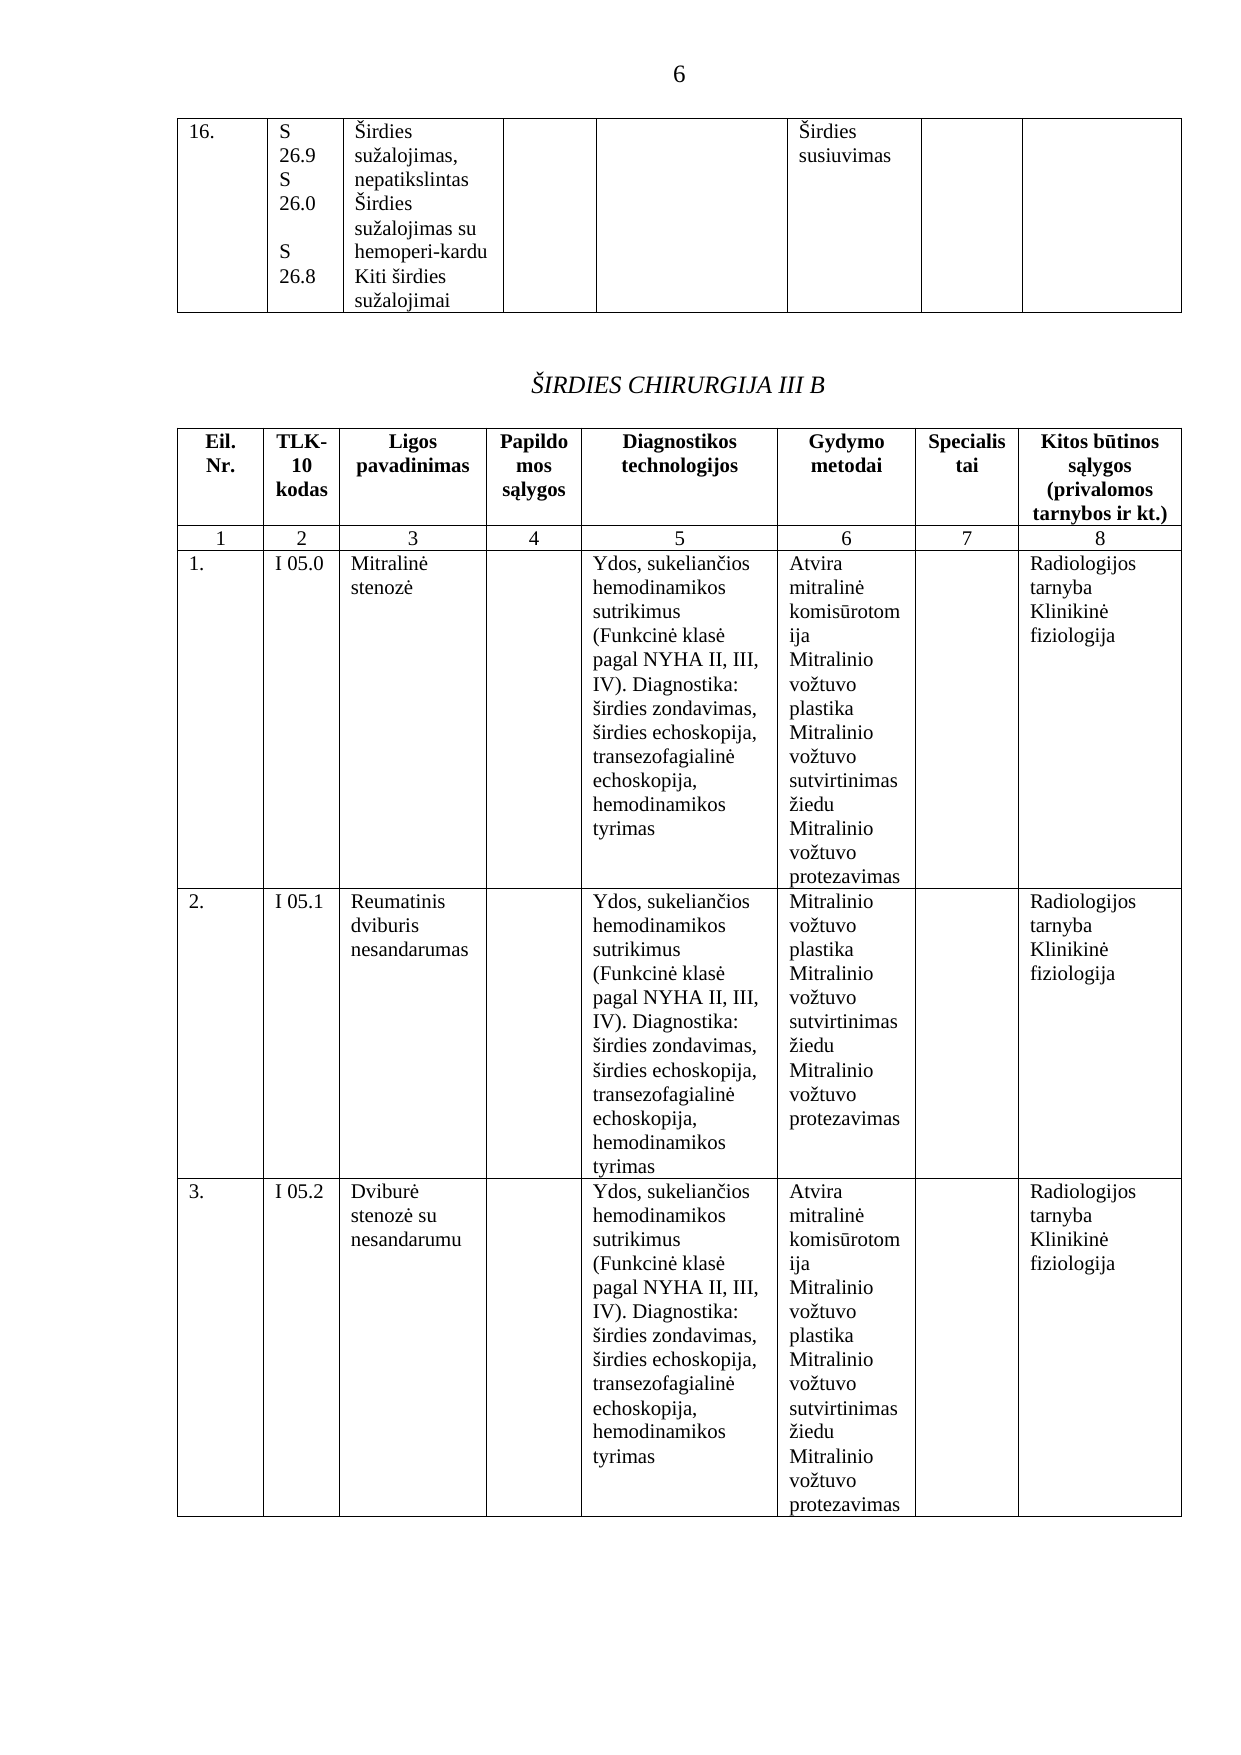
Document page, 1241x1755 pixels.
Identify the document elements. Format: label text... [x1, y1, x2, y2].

table_cell [916, 1179, 1018, 1516]
table_cell 4 [487, 526, 581, 550]
table_cell [1023, 119, 1181, 312]
text ŠIRDIES CHIRURGIJA III B [177, 370, 1181, 399]
table_cell [487, 551, 581, 888]
table_cell Radiologijos tarnyba Klinikinė fiziologija [1019, 1179, 1181, 1516]
table_cell Ydos, sukeliančios hemodinamikos sutrikimus (Funkcinė klasė pagal NYHA II, III, IV). Diagnostika: širdies zondavimas, širdies echoskopija, transezofagialinė echoskopija, hemodinamikos tyrimas [582, 1179, 777, 1516]
table_cell 1 [178, 526, 263, 550]
table_cell Radiologijos tarnyba Klinikinė fiziologija [1019, 889, 1181, 1178]
table_cell [487, 1179, 581, 1516]
table_cell Širdies susiuvimas [788, 119, 921, 312]
table_header Eil. Nr. [178, 429, 263, 525]
table_header Kitos būtinos sąlygos (privalomos tarnybos ir kt.) [1019, 429, 1181, 525]
table_cell Mitralinio vožtuvo plastika Mitralinio vožtuvo sutvirtinimas žiedu Mitralinio vožtuvo protezavimas [778, 889, 915, 1178]
table_cell 8 [1019, 526, 1181, 550]
table_header Diagnostikos technologijos [582, 429, 777, 525]
table_header Papildomos sąlygos [487, 429, 581, 525]
table_cell Ydos, sukeliančios hemodinamikos sutrikimus (Funkcinė klasė pagal NYHA II, III, IV). Diagnostika: širdies zondavimas, širdies echoskopija, transezofagialinė echoskopija, hemodinamikos tyrimas [582, 889, 777, 1178]
table_cell [487, 889, 581, 1178]
table_cell Širdies sužalojimas, nepatikslintas Širdies sužalojimas su hemoperi-kardu Kiti širdies sužalojimai [344, 119, 503, 312]
table_header Gydymo metodai [778, 429, 915, 525]
table_cell 2 [264, 526, 339, 550]
table_cell 1. [178, 551, 263, 888]
table_cell [597, 119, 787, 312]
table_header Specialistai [916, 429, 1018, 525]
table_cell Atvira mitralinė komisūrotomija Mitralinio vožtuvo plastika Mitralinio vožtuvo sutvirtinimas žiedu Mitralinio vožtuvo protezavimas [778, 1179, 915, 1516]
table_cell 2. [178, 889, 263, 1178]
table_cell I 05.0 [264, 551, 339, 888]
table_cell I 05.1 [264, 889, 339, 1178]
table_cell 3 [340, 526, 486, 550]
table_cell 5 [582, 526, 777, 550]
table_cell [916, 551, 1018, 888]
table_cell 16. [178, 119, 267, 312]
table_header Ligos pavadinimas [340, 429, 486, 525]
table_cell Atvira mitralinė komisūrotomija Mitralinio vožtuvo plastika Mitralinio vožtuvo sutvirtinimas žiedu Mitralinio vožtuvo protezavimas [778, 551, 915, 888]
table_cell 3. [178, 1179, 263, 1516]
table_cell Radiologijos tarnyba Klinikinė fiziologija [1019, 551, 1181, 888]
table_cell [504, 119, 596, 312]
table_header TLK-10 kodas [264, 429, 339, 525]
table_cell [922, 119, 1022, 312]
table_cell S 26.9 S 26.0 S 26.8 [268, 119, 343, 312]
table_cell [916, 889, 1018, 1178]
table_cell Reumatinis dviburis nesandarumas [340, 889, 486, 1178]
table_cell I 05.2 [264, 1179, 339, 1516]
table_cell Dviburė stenozė su nesandarumu [340, 1179, 486, 1516]
table_cell Ydos, sukeliančios hemodinamikos sutrikimus (Funkcinė klasė pagal NYHA II, III, IV). Diagnostika: širdies zondavimas, širdies echoskopija, transezofagialinė echoskopija, hemodinamikos tyrimas [582, 551, 777, 888]
table_cell 7 [916, 526, 1018, 550]
table_cell 6 [778, 526, 915, 550]
table_cell Mitralinė stenozė [340, 551, 486, 888]
